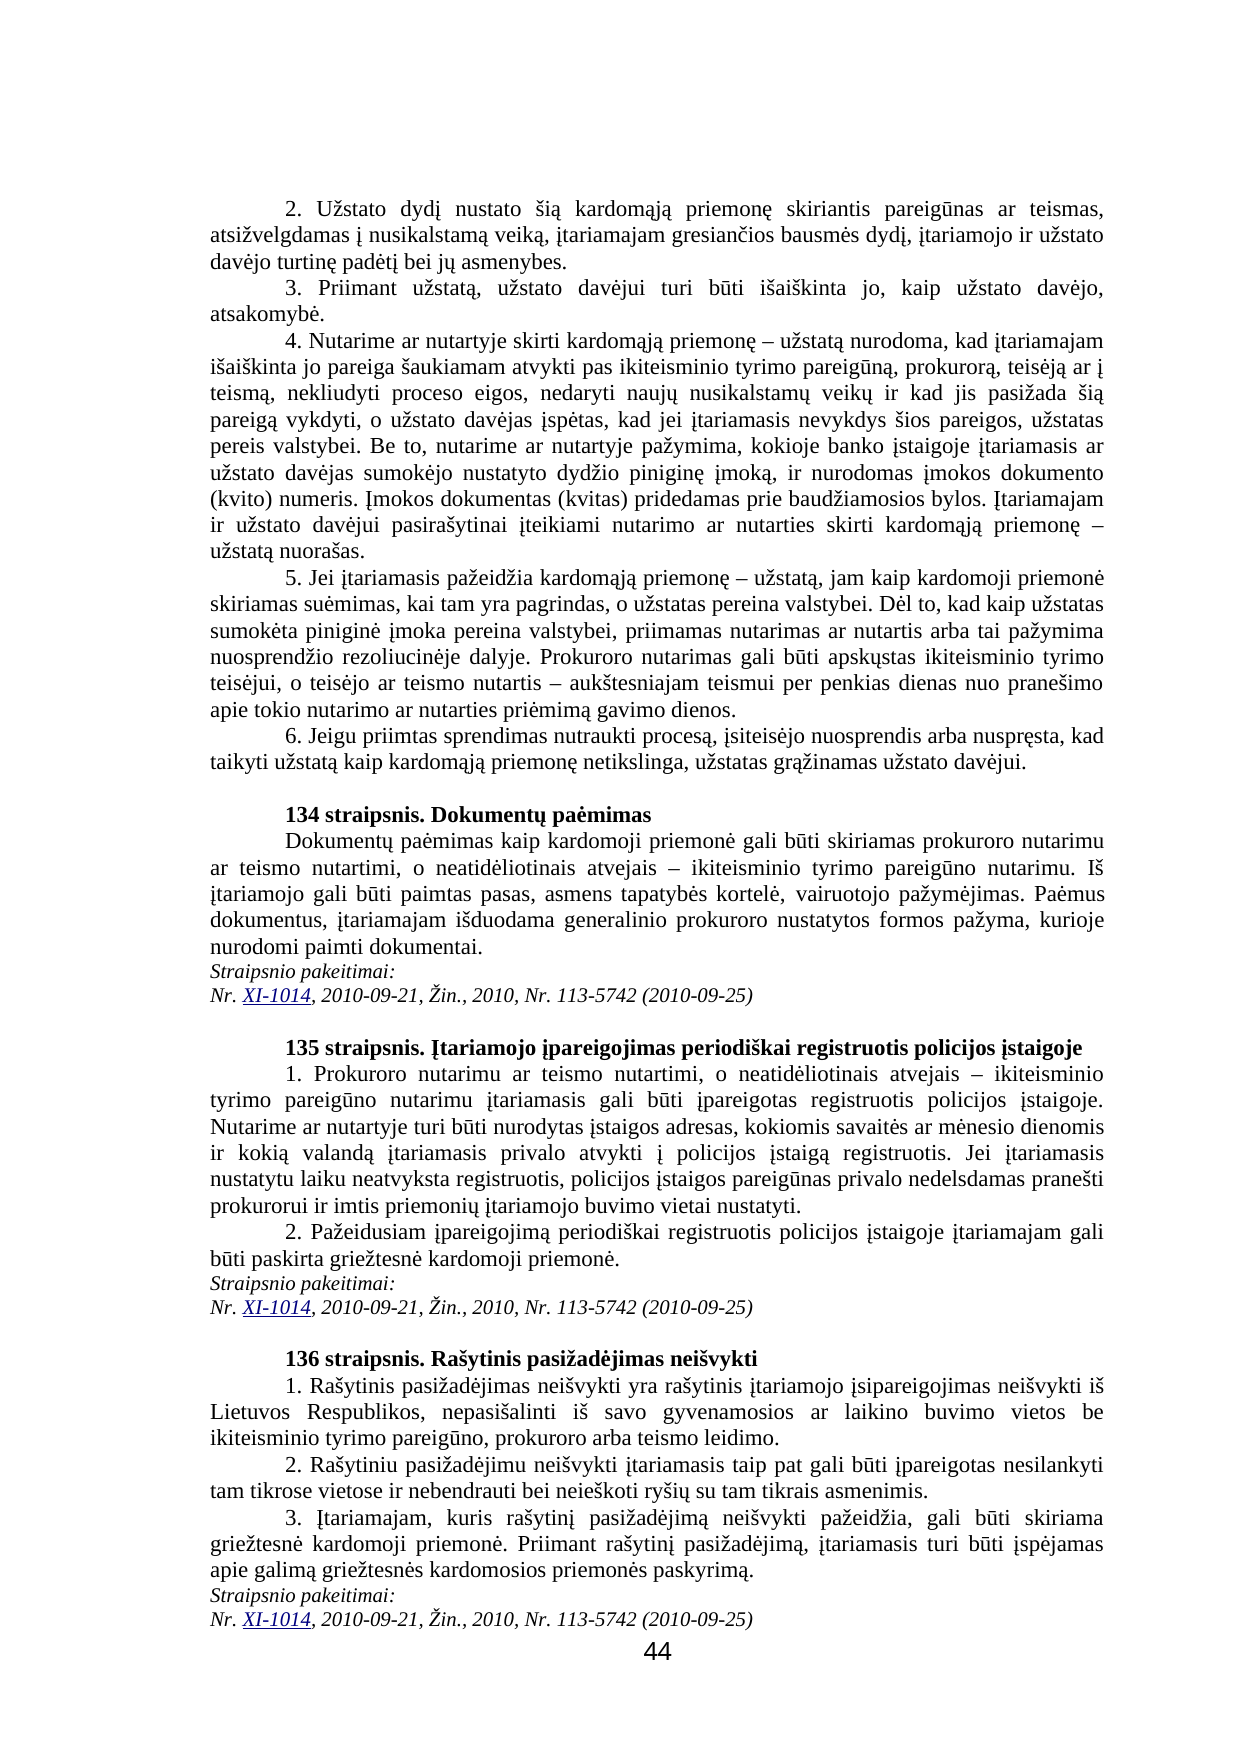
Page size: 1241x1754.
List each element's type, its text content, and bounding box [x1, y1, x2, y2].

text 2. Užstato dydį nustato šią kardomąją priemonę skiriantis pareigūnas ar teismas, atsižvelgdamas į nusikalstamą veiką, įtariamajam gresiančios bausmės dydį, įtariamojo ir užstato davėjo turtinę padėtį bei jų asmenybes. [210, 195, 1106, 274]
text 2. Rašytiniu pasižadėjimu neišvykti įtariamasis taip pat gali būti įpareigotas nesilankyti tam tikrose vietose ir nebendrauti bei neieškoti ryšių su tam tikrais asmenimis. [210, 1451, 1106, 1503]
text 135 straipsnis. Įtariamojo įpareigojimas periodiškai registruotis policijos įstaigoje [285, 1034, 1106, 1060]
text 134 straipsnis. Dokumentų paėmimas [210, 801, 1106, 827]
text Nr. XI-1014, 2010-09-21, Žin., 2010, Nr. 113-5742 (2010-09-25) [210, 983, 1106, 1007]
text 3. Priimant užstatą, užstato davėjui turi būti išaiškinta jo, kaip užstato davėjo, atsakomybė. [210, 274, 1106, 327]
text Nr. XI-1014, 2010-09-21, Žin., 2010, Nr. 113-5742 (2010-09-25) [210, 1295, 1106, 1319]
text 5. Jei įtariamasis pažeidžia kardomąją priemonę – užstatą, jam kaip kardomoji priemonė skiriamas suėmimas, kai tam yra pagrindas, o užstatas pereina valstybei. Dėl to, kad kaip užstatas sumokėta piniginė įmoka pereina valstybei, priimamas nutarimas ar nutartis arba tai pažymima nuosprendžio rezoliucinėje dalyje. Prokuroro nutarimas gali būti apskųstas ikiteisminio tyrimo teisėjui, o teisėjo ar teismo nutartis – aukštesniajam teismui per penkias dienas nuo pranešimo apie tokio nutarimo ar nutarties priėmimą gavimo dienos. [210, 564, 1106, 722]
text 136 straipsnis. Rašytinis pasižadėjimas neišvykti [210, 1345, 1106, 1372]
text Nr. XI-1014, 2010-09-21, Žin., 2010, Nr. 113-5742 (2010-09-25) [210, 1607, 1106, 1631]
text Dokumentų paėmimas kaip kardomoji priemonė gali būti skiriamas prokuroro nutarimu ar teismo nutartimi, o neatidėliotinais atvejais – ikiteisminio tyrimo pareigūno nutarimu. Iš įtariamojo gali būti paimtas pasas, asmens tapatybės kortelė, vairuotojo pažymėjimas. Paėmus dokumentus, įtariamajam išduodama generalinio prokuroro nustatytos formos pažyma, kurioje nurodomi paimti dokumentai. [210, 827, 1106, 959]
text 1. Rašytinis pasižadėjimas neišvykti yra rašytinis įtariamojo įsipareigojimas neišvykti iš Lietuvos Respublikos, nepasišalinti iš savo gyvenamosios ar laikino buvimo vietos be ikiteisminio tyrimo pareigūno, prokuroro arba teismo leidimo. [210, 1372, 1106, 1451]
text 4. Nutarime ar nutartyje skirti kardomąją priemonę – užstatą nurodoma, kad įtariamajam išaiškinta jo pareiga šaukiamam atvykti pas ikiteisminio tyrimo pareigūną, prokurorą, teisėją ar į teismą, nekliudyti proceso eigos, nedaryti naujų nusikalstamų veikų ir kad jis pasižada šią pareigą vykdyti, o užstato davėjas įspėtas, kad jei įtariamasis nevykdys šios pareigos, užstatas pereis valstybei. Be to, nutarime ar nutartyje pažymima, kokioje banko įstaigoje įtariamasis ar užstato davėjas sumokėjo nustatyto dydžio piniginę įmoką, ir nurodomas įmokos dokumento (kvito) numeris. Įmokos dokumentas (kvitas) pridedamas prie baudžiamosios bylos. Įtariamajam ir užstato davėjui pasirašytinai įteikiami nutarimo ar nutarties skirti kardomąją priemonę – užstatą nuorašas. [210, 327, 1106, 564]
text 2. Pažeidusiam įpareigojimą periodiškai registruotis policijos įstaigoje įtariamajam gali būti paskirta griežtesnė kardomoji priemonė. [210, 1218, 1106, 1271]
text Straipsnio pakeitimai: [210, 1271, 1106, 1295]
text Straipsnio pakeitimai: [210, 959, 1106, 983]
text 6. Jeigu priimtas sprendimas nutraukti procesą, įsiteisėjo nuosprendis arba nuspręsta, kad taikyti užstatą kaip kardomąją priemonę netikslinga, užstatas grąžinamas užstato davėjui. [210, 722, 1106, 775]
text 3. Įtariamajam, kuris rašytinį pasižadėjimą neišvykti pažeidžia, gali būti skiriama griežtesnė kardomoji priemonė. Priimant rašytinį pasižadėjimą, įtariamasis turi būti įspėjamas apie galimą griežtesnės kardomosios priemonės paskyrimą. [210, 1503, 1106, 1583]
text 1. Prokuroro nutarimu ar teismo nutartimi, o neatidėliotinais atvejais – ikiteisminio tyrimo pareigūno nutarimu įtariamasis gali būti įpareigotas registruotis policijos įstaigoje. Nutarime ar nutartyje turi būti nurodytas įstaigos adresas, kokiomis savaitės ar mėnesio dienomis ir kokią valandą įtariamasis privalo atvykti į policijos įstaigą registruotis. Jei įtariamasis nustatytu laiku neatvyksta registruotis, policijos įstaigos pareigūnas privalo nedelsdamas pranešti prokurorui ir imtis priemonių įtariamojo buvimo vietai nustatyti. [210, 1060, 1106, 1218]
text Straipsnio pakeitimai: [210, 1583, 1106, 1607]
